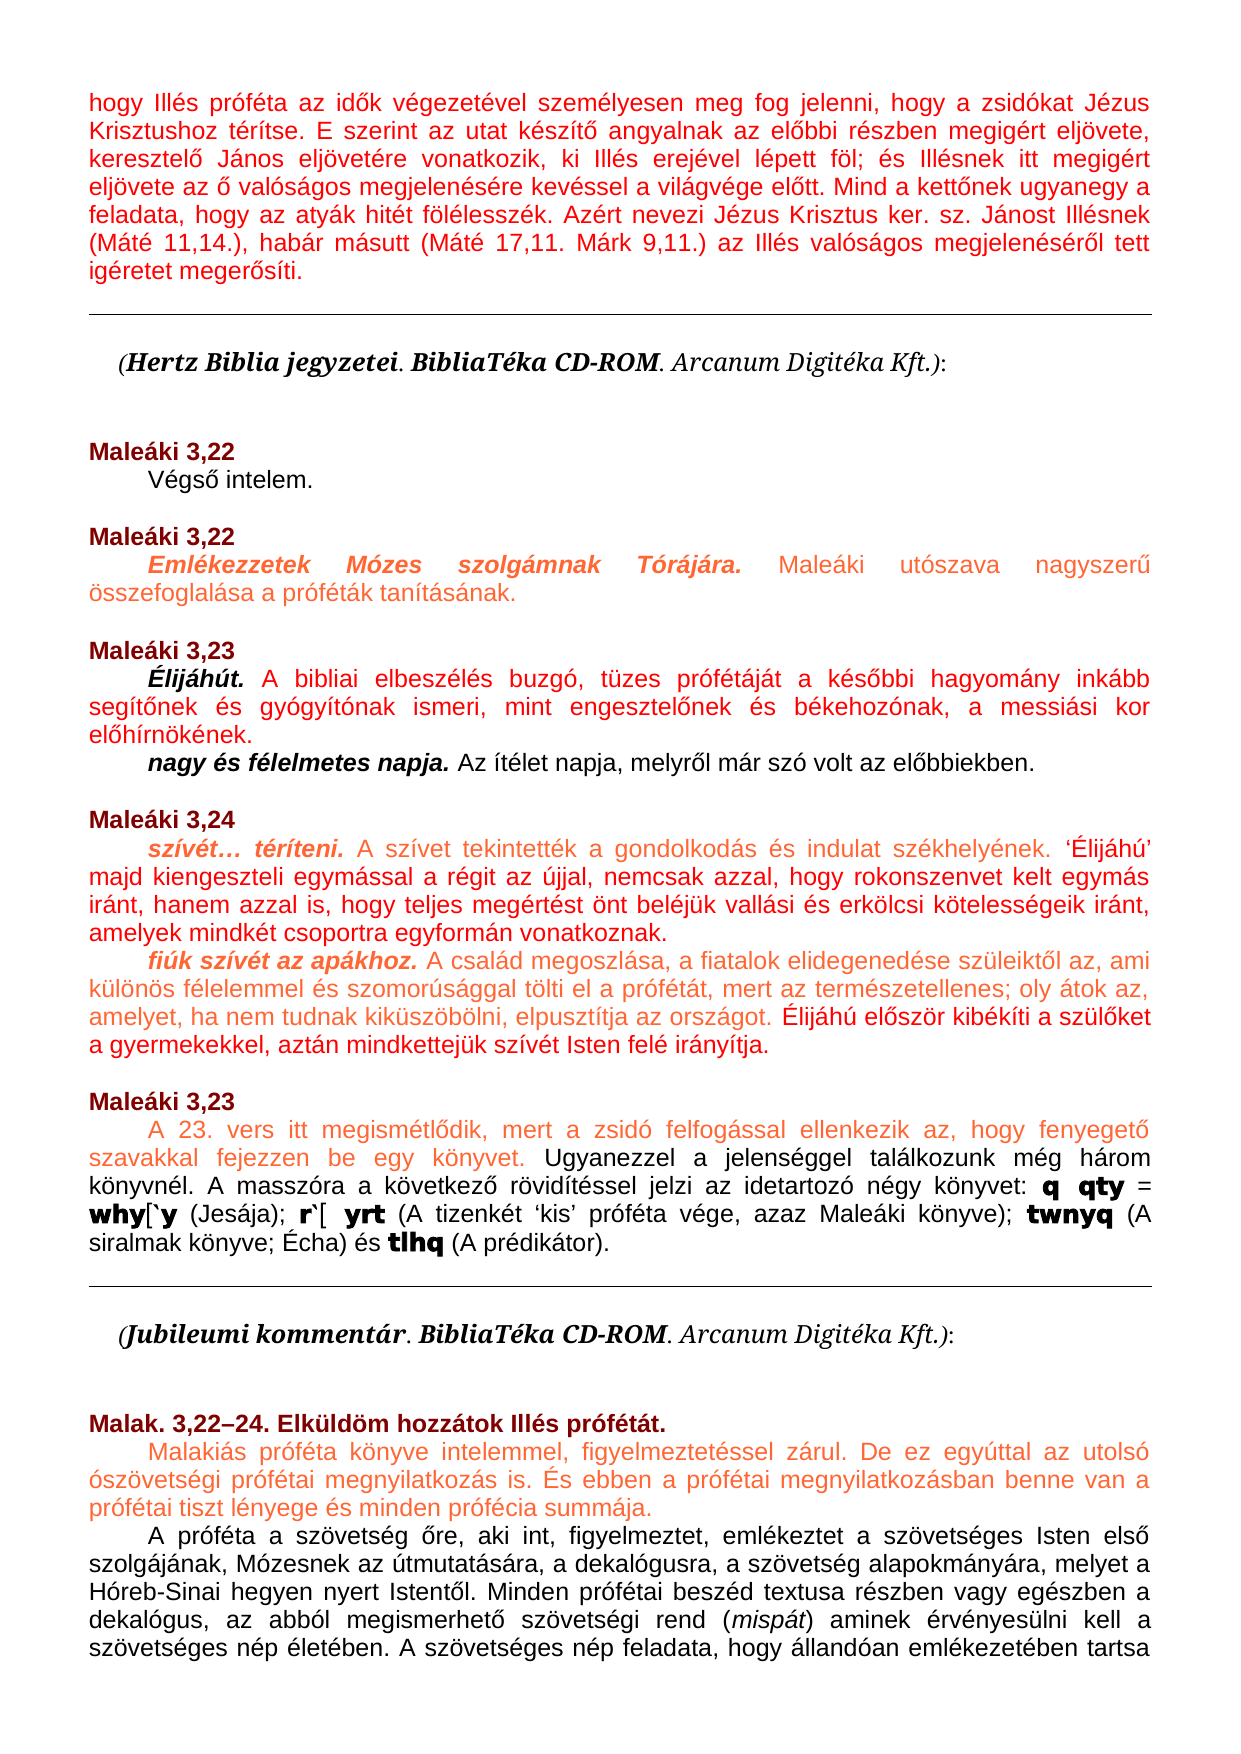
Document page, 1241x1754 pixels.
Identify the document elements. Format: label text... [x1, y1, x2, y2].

text Maleáki 3,23 [88, 637, 1152, 665]
text A próféta a szövetség őre, aki int, figyelmeztet, emlékeztet a szövetséges Isten első szolgájának, Mózesnek az útmutatására, a dekalógusra, a szövetség alapokmányára, melyet a Hóreb-Sinai hegyen nyert Istentől. Minden prófétai beszéd textusa részben vagy egészben a dekalógus, az abból megismerhető szövetségi rend (mispát) aminek érvényesülni kell a szövetséges nép életében. A szövetséges nép feladata, hogy állandóan emlékezetében tartsa [88, 1521, 1152, 1661]
text Malakiás próféta könyve intelemmel, figyelmeztetéssel zárul. De ez egyúttal az utolsó ószövetségi prófétai megnyilatkozás is. És ebben a prófétai megnyilatkozásban benne van a prófétai tiszt lényege és minden prófécia summája. [88, 1437, 1152, 1521]
text nagy és félelmetes napja. Az ítélet napja, melyről már szó volt az előbbiekben. [88, 749, 1152, 777]
text Maleáki 3,23 [88, 1088, 1152, 1116]
text fiúk szívét az apákhoz. A család megoszlása, a fiatalok elidegenedése szüleiktől az, ami különös félelemmel és szomorúsággal tölti el a prófétát, mert az természetellenes; oly átok az, amelyet, ha nem tudnak kiküszöbölni, elpusztítja az országot. Élijáhú először kibékíti a szülőket a gyermekekkel, aztán mindkettejük szívét Isten felé irányítja. [88, 946, 1152, 1058]
text Maleáki 3,22 [88, 438, 1152, 466]
text Maleáki 3,24 [88, 806, 1152, 834]
text Végső intelem. [88, 466, 1152, 494]
text A 23. vers itt megismétlődik, mert a zsidó felfogással ellenkezik az, hogy fenyegető szavakkal fejezzen be egy könyvet. Ugyanezzel a jelenséggel találkozunk még három könyvnél. A masszóra a következő rövidítéssel jelzi az idetartozó négy könyvet: q qty = why[`y (Jesája); r`[ yrt (A tizenkét ‘kis’ próféta vége, azaz Maleáki könyve); twnyq (A siralmak könyve; Écha) és tlhq (A prédikátor). [88, 1116, 1152, 1256]
text Élijáhút. A bibliai elbeszélés buzgó, tüzes prófétáját a későbbi hagyomány inkább segítőnek és gyógyítónak ismeri, mint engesztelőnek és békehozónak, a messiási kor előhírnökének. [88, 665, 1152, 749]
text szívét… téríteni. A szívet tekintették a gondolkodás és indulat székhelyének. ‘Élijáhú’ majd kiengeszteli egymással a régit az újjal, nemcsak azzal, hogy rokonszenvet kelt egymás iránt, hanem azzal is, hogy teljes megértést önt beléjük vallási és erkölcsi kötelességeik iránt, amelyek mindkét csoportra egyformán vonatkoznak. [88, 834, 1152, 946]
text (Jubileumi kommentár. BibliaTéka CD-ROM. Arcanum Digitéka Kft.): [88, 1287, 1152, 1380]
text (Hertz Biblia jegyzetei. BibliaTéka CD-ROM. Arcanum Digitéka Kft.): [88, 315, 1152, 408]
text hogy Illés próféta az idők végezetével személyesen meg fog jelenni, hogy a zsidókat Jézus Krisztushoz térítse. E szerint az utat készítő angyalnak az előbbi részben megigért eljövete, keresztelő János eljövetére vonatkozik, ki Illés erejével lépett föl; és Illésnek itt megigért eljövete az ő valóságos megjelenésére kevéssel a világvége előtt. Mind a kettőnek ugyanegy a feladata, hogy az atyák hitét fölélesszék. Azért nevezi Jézus Krisztus ker. sz. Jánost Illésnek (Máté 11,14.), habár másutt (Máté 17,11. Márk 9,11.) az Illés valóságos megjelenéséről tett igéretet megerősíti. [88, 88, 1152, 285]
text Emlékezzetek Mózes szolgámnak Tórájára. Maleáki utószava nagyszerű összefoglalása a próféták tanításának. [88, 551, 1152, 607]
text Malak. 3,22–24. Elküldöm hozzátok Illés prófétát. [88, 1409, 1152, 1437]
text Maleáki 3,22 [88, 523, 1152, 551]
